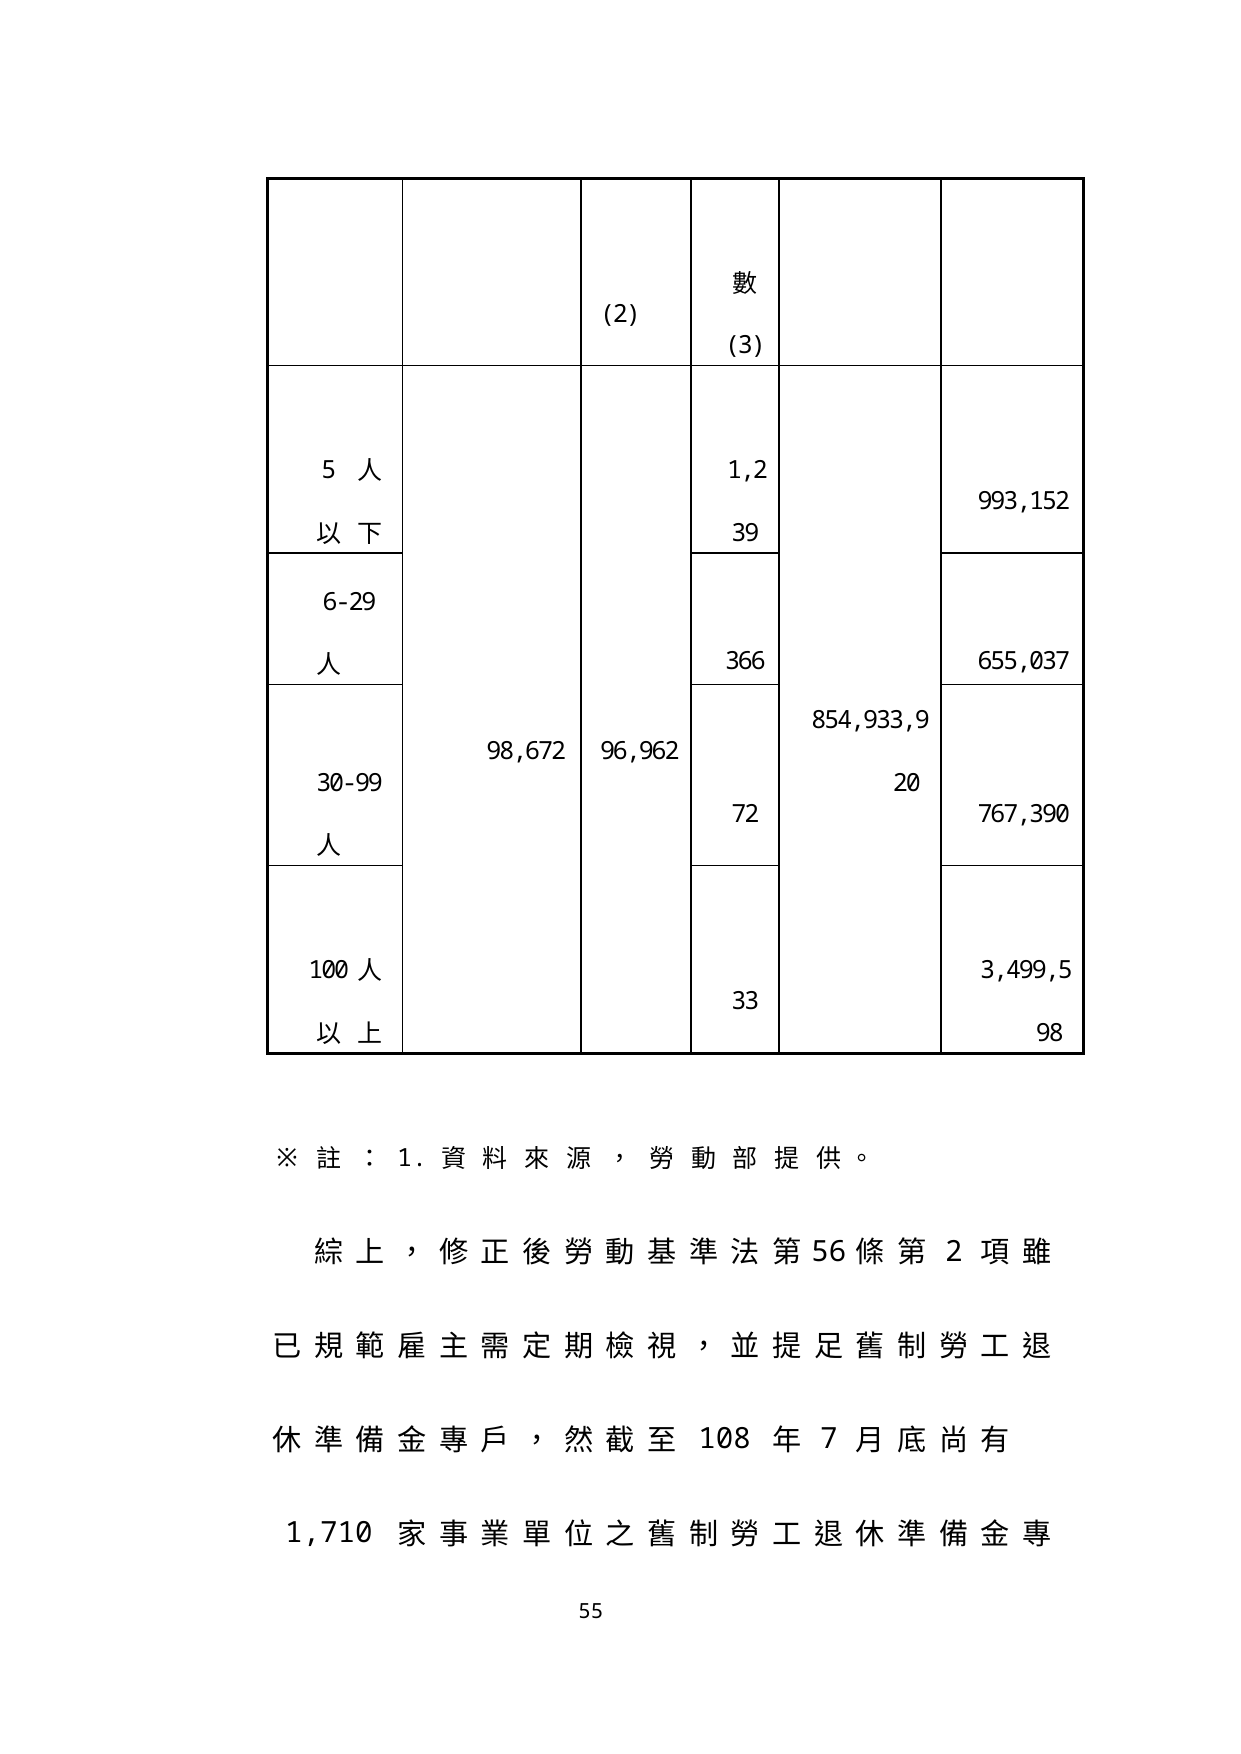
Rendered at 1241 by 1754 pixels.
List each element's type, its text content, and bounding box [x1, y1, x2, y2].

text 綜上，修正後勞動基準法第56條第2項雖已規範雇主需定期檢視，並提足舊制勞工退休準備金專戶，然截至108年7月底尚有1,710家事業單位之舊制勞工退休準備金專 [242, 1177, 1058, 1552]
table_cell 5人以下 [269, 366, 402, 552]
table_cell 98,672 [403, 366, 580, 1052]
table_cell 366 [692, 554, 778, 683]
table_header (2) [582, 180, 690, 365]
table_header [403, 180, 580, 365]
table_cell 33 [692, 866, 778, 1052]
table_cell 100人以上 [269, 866, 402, 1052]
table_cell 854,933,920 [780, 366, 940, 1052]
table_cell 96,962 [582, 366, 690, 1052]
table_cell 993,152 [942, 366, 1082, 552]
table_header 數(3) [692, 180, 778, 365]
table_cell 30-99人 [269, 685, 402, 865]
table_header [269, 180, 402, 365]
text ※註：1.資料來源，勞動部提供。 [257, 1115, 1058, 1177]
table_cell 72 [692, 685, 778, 865]
table_header [780, 180, 940, 365]
table_cell 655,037 [942, 554, 1082, 683]
table_cell 767,390 [942, 685, 1082, 865]
table_cell 6-29人 [269, 554, 402, 683]
table_cell 1,239 [692, 366, 778, 552]
table_header [942, 180, 1082, 365]
table_cell 3,499,598 [942, 866, 1082, 1052]
